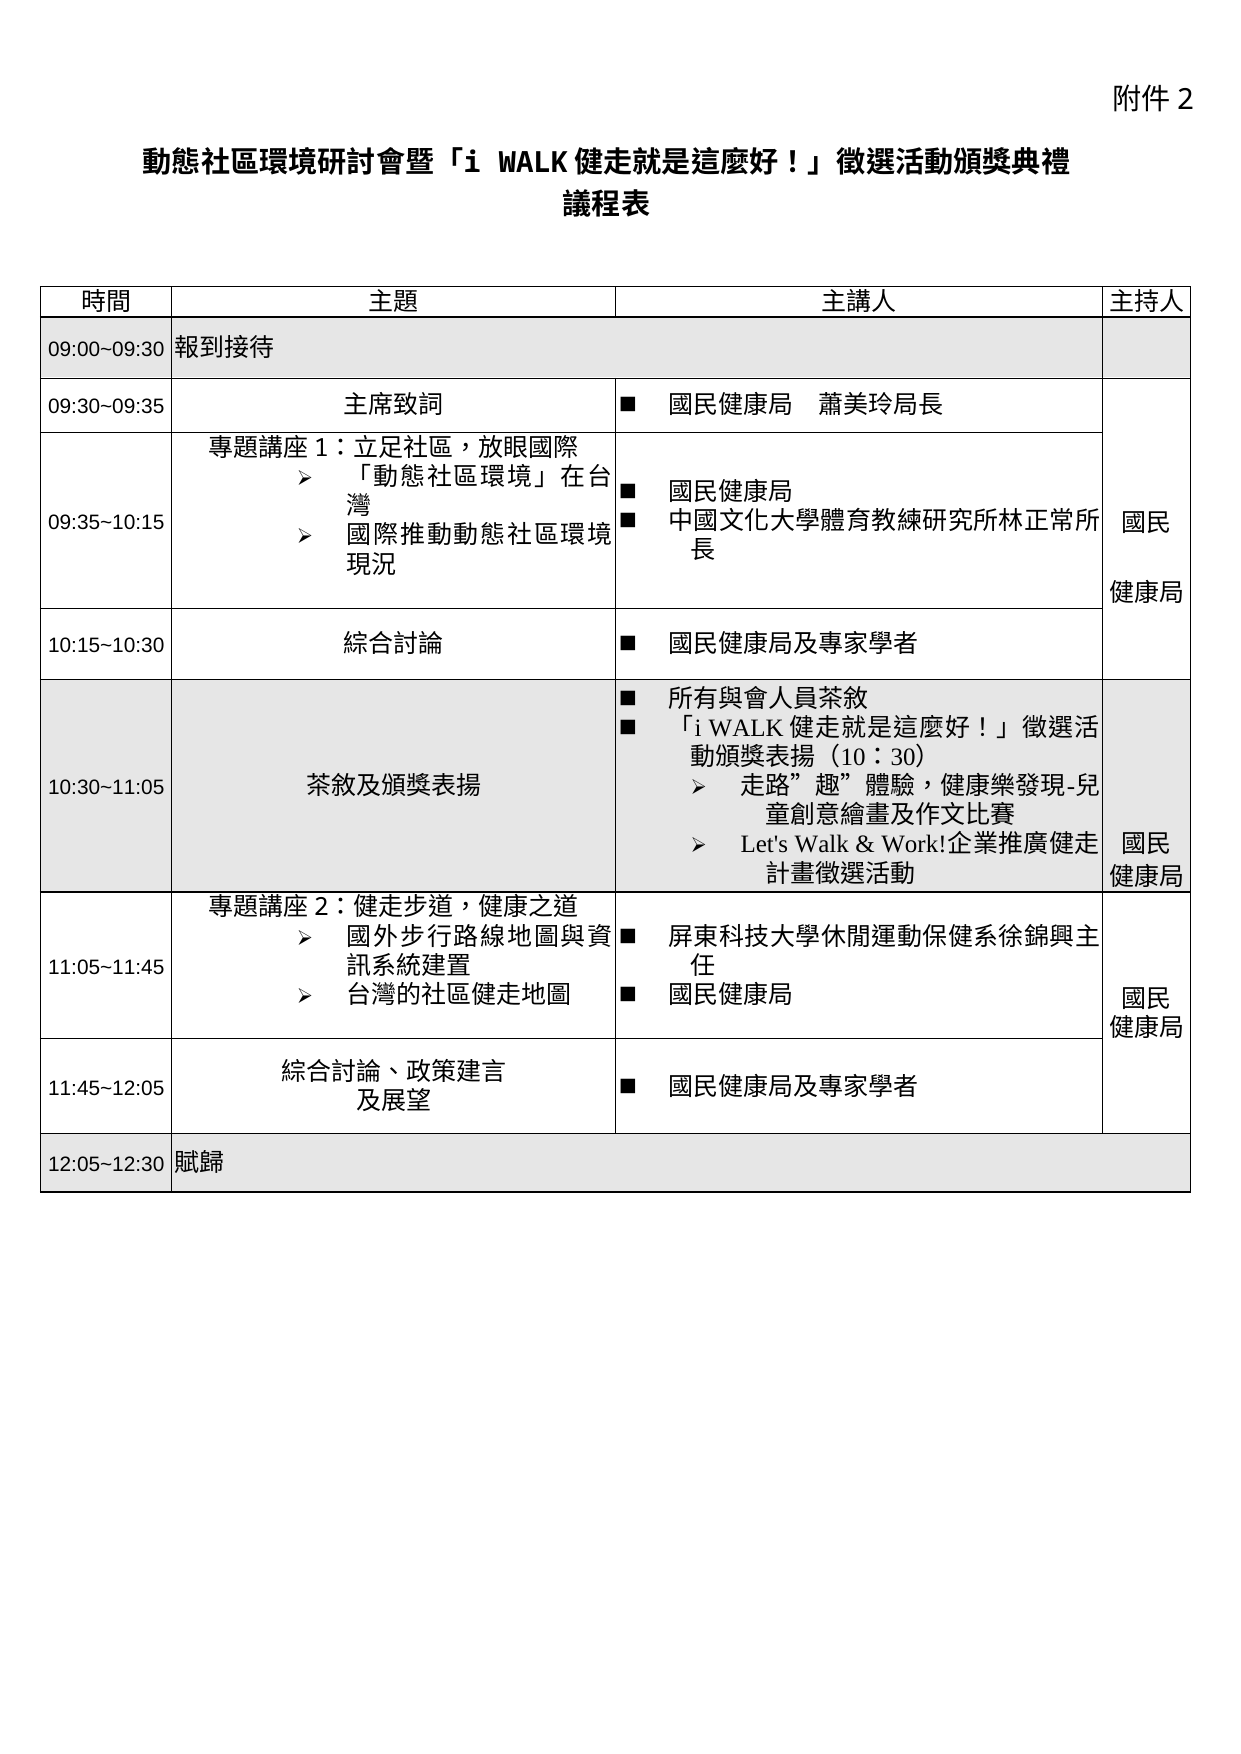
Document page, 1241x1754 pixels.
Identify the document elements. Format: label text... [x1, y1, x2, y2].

table_cell 專題講座2：健走步道，健康之道 國外步行路線地圖與資訊系統建置 台灣的社區健走地圖 [172, 893, 615, 1038]
text 附件2 [1102, 75, 1204, 118]
table_cell 茶敘及頒獎表揚 [172, 680, 615, 891]
table_cell 專題講座1：立足社區，放眼國際 「動態社區環境」在台灣 國際推動動態社區環境現況 [172, 433, 615, 608]
table_cell 09:35~10:15 [41, 433, 171, 608]
table_cell 賦歸 [172, 1134, 1190, 1191]
table_cell 報到接待 [172, 318, 1102, 377]
table_header 主講人 [616, 287, 1102, 316]
table_header 主題 [172, 287, 615, 316]
table_cell 主席致詞 [172, 379, 615, 432]
table_cell 國民健康局 中國文化大學體育教練研究所林正常所長 [616, 433, 1102, 608]
text [1087, 68, 1219, 149]
table_cell 10:15~10:30 [41, 609, 171, 679]
table_cell 國民 健康局 [1103, 379, 1190, 679]
table_header 主持人 [1103, 287, 1190, 316]
table_cell 國民健康局 蕭美玲局長 [616, 379, 1102, 432]
table_cell 綜合討論、政策建言 及展望 [172, 1039, 615, 1133]
table_cell 屏東科技大學休閒運動保健系徐錦興主任 國民健康局 [616, 893, 1102, 1038]
table_cell 11:05~11:45 [41, 893, 171, 1038]
table_cell 09:30~09:35 [41, 379, 171, 432]
table_cell 國民健康局及專家學者 [616, 609, 1102, 679]
table_cell 09:00~09:30 [41, 318, 171, 377]
table_cell [1103, 318, 1190, 377]
table_cell 12:05~12:30 [41, 1134, 171, 1191]
table_cell 所有與會人員茶敘 「i WALK健走就是這麼好！」徵選活動頒獎表揚（10：30） 走路”趣”體驗，健康樂發現-兒童創意繪畫及作文比賽 Let's Walk & Work!企業推廣健走計畫徵選活動 [616, 680, 1102, 891]
table_cell 國民 健康局 [1103, 680, 1190, 891]
text 議程表 [75, 181, 1137, 223]
table_cell 綜合討論 [172, 609, 615, 679]
table_cell 11:45~12:05 [41, 1039, 171, 1133]
table_cell 國民健康局及專家學者 [616, 1039, 1102, 1133]
table_header 時間 [41, 287, 171, 316]
table_cell 國民 健康局 [1103, 893, 1190, 1133]
text 動態社區環境研討會暨「i WALK健走就是這麼好！」徵選活動頒獎典禮 [75, 138, 1137, 181]
table_cell 10:30~11:05 [41, 680, 171, 891]
